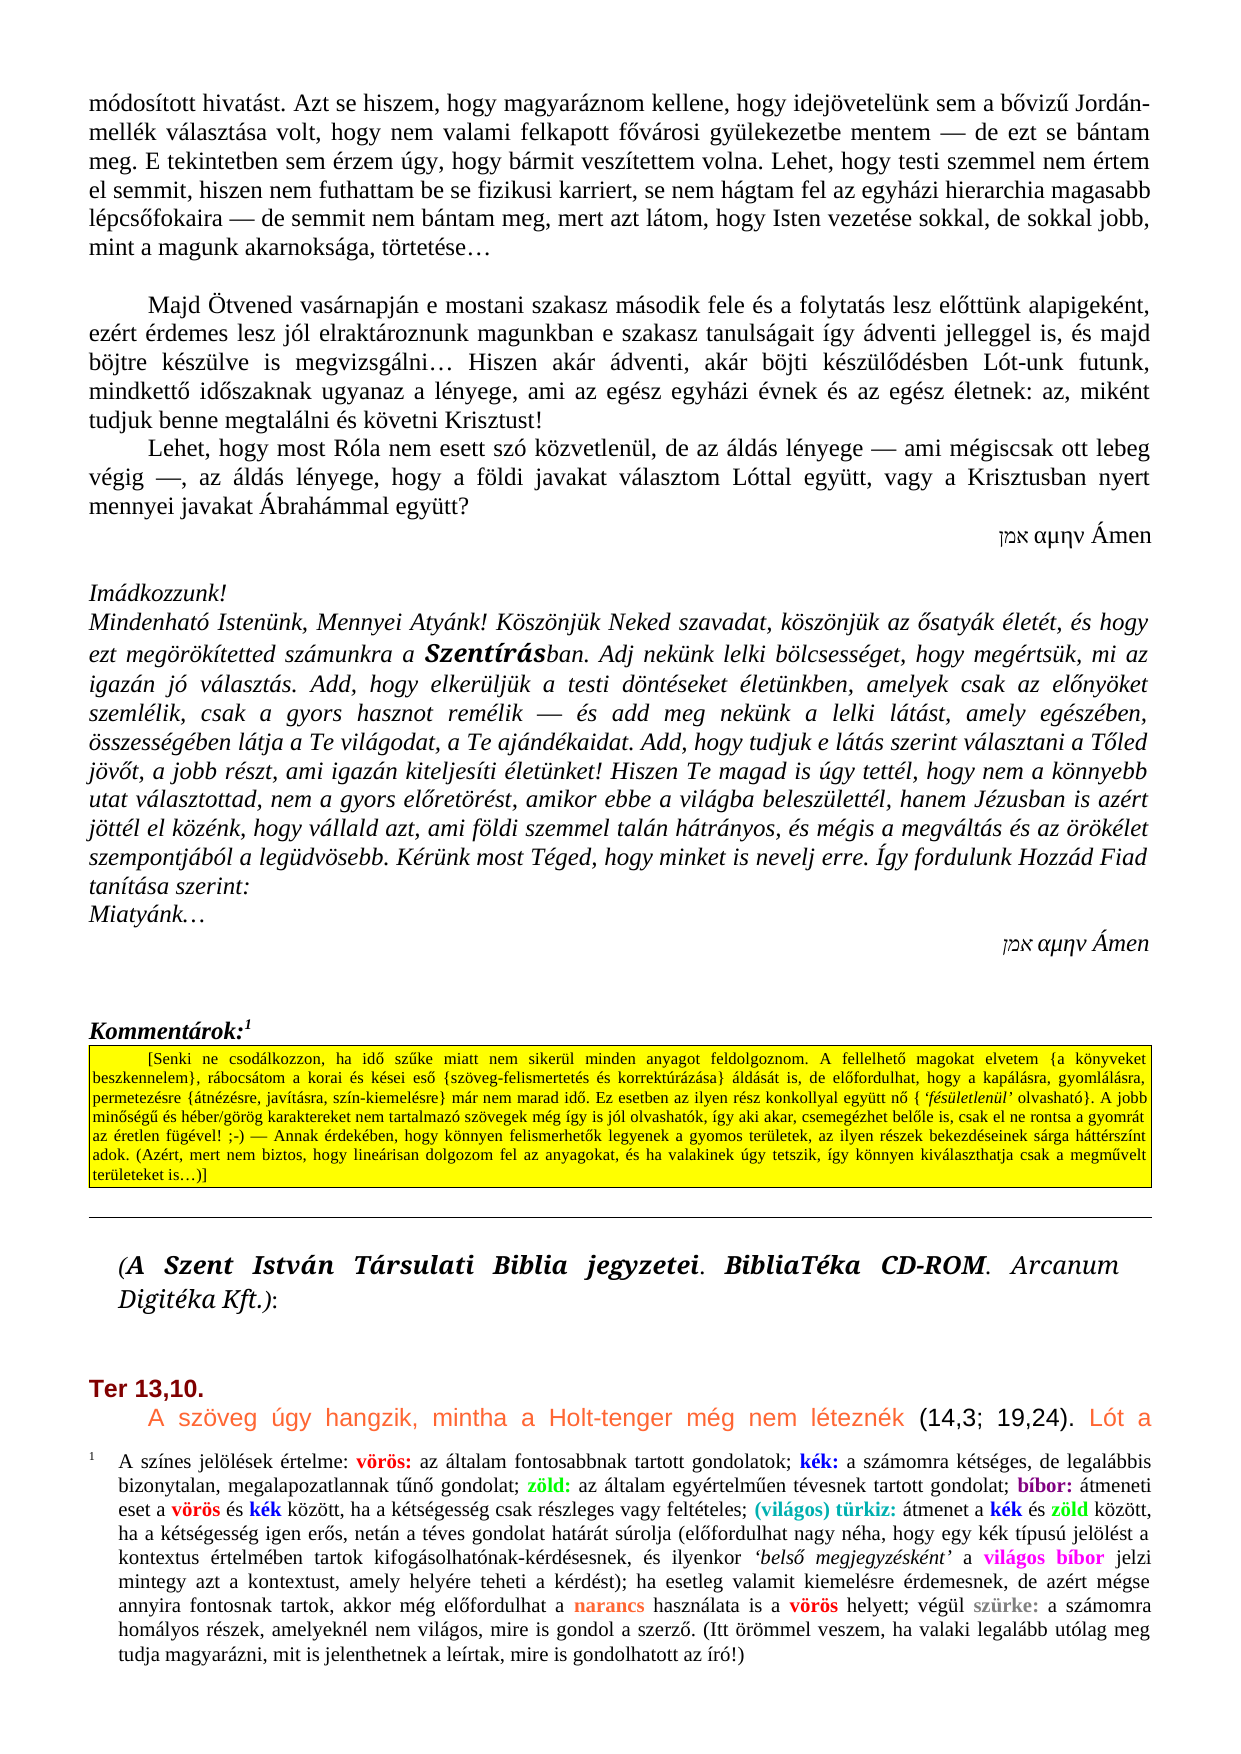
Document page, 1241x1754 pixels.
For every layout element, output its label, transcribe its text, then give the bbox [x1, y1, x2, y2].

text [Senki ne csodálkozzon, ha idő szűke miatt nem sikerül minden anyagot feldolgoznom. A fellelhető magokat elvetem {a könyveket beszkennelem}, rábocsátom a korai és kései eső {szöveg-felismertetés és korrektúrázása} áldását is, de előfordulhat, hogy a kapálásra, gyomlálásra, permetezésre {átnézésre, javításra, szín-kiemelésre} már nem marad idő. Ez esetben az ilyen rész konkollyal együtt nő {‘fésületlenül’ olvasható}. A jobb minőségű és héber/görög karaktereket nem tartalmazó szövegek még így is jól olvashatók, így aki akar, csemegézhet belőle is, csak el ne rontsa a gyomrát az éretlen fügével! ;‑) ― Annak érdekében, hogy könnyen felismerhetők legyenek a gyomos területek, az ilyen részek bekezdéseinek sárga háttérszínt adok. (Azért, mert nem biztos, hogy lineárisan dolgozom fel az anyagokat, és ha valakinek úgy tetszik, így könnyen kiválaszthatja csak a megművelt területeket is…)] [90, 1046, 1151, 1187]
text A szöveg úgy hangzik, mintha a Holt-tenger még nem léteznék (14,3; 19,24). Lót a [88, 1403, 1152, 1432]
text módosított hivatást. Azt se hiszem, hogy magyaráznom kellene, hogy idejövetelünk sem a bővizű Jordán-mellék választása volt, hogy nem valami felkapott fővárosi gyülekezetbe mentem ― de ezt se bántam meg. E tekintetben sem érzem úgy, hogy bármit veszítettem volna. Lehet, hogy testi szemmel nem értem el semmit, hiszen nem futhattam be se fizikusi karriert, se nem hágtam fel az egyházi hierarchia magasabb lépcsőfokaira ― de semmit nem bántam meg, mert azt látom, hogy Isten vezetése sokkal, de sokkal jobb, mint a magunk akarnoksága, törtetése… [88, 88, 1152, 261]
text Lehet, hogy most Róla nem esett szó közvetlenül, de az áldás lényege ― ami mégiscsak ott lebeg végig ―, az áldás lényege, hogy a földi javakat választom Lóttal együtt, vagy a Krisztusban nyert mennyei javakat Ábrahámmal együtt? [88, 433, 1152, 520]
text Kommentárok: [88, 1016, 1152, 1045]
text Miatyánk… [88, 899, 1152, 928]
text A színes jelölések értelme: vörös: az általam fontosabbnak tartott gondolatok; kék: a számomra kétséges, de legalábbis bizonytalan, megalapozatlannak tűnő gondolat; zöld: az általam egyértelműen tévesnek tartott gondolat; bíbor: átmeneti eset a vörös és kék között, ha a kétségesség csak részleges vagy feltételes; (világos) türkiz: átmenet a kék és zöld között, ha a kétségesség igen erős, netán a téves gondolat határát súrolja (előfordulhat nagy néha, hogy egy kék típusú jelölést a kontextus értelmében tartok kifogásolhatónak-kérdésesnek, és ilyenkor ‘belső megjegyzésként’ a világos bíbor jelzi mintegy azt a kontextust, amely helyére teheti a kérdést); ha esetleg valamit kiemelésre érdemesnek, de azért mégse annyira fontosnak tartok, akkor még előfordulhat a narancs használata is a vörös helyett; végül szürke: a számomra homályos részek, amelyeknél nem világos, mire is gondol a szerző. (Itt örömmel veszem, ha valaki legalább utólag meg tudja magyarázni, mit is jelenthetnek a leírtak, mire is gondolhatott az író!) [88, 1449, 1152, 1665]
text אמן αμην Ámen [88, 928, 1152, 957]
text אמן αμην Ámen [88, 520, 1152, 548]
text Ter 13,10. [88, 1374, 1152, 1403]
text Imádkozzunk! [88, 578, 1152, 607]
text Majd Ötvened vasárnapján e mostani szakasz második fele és a folytatás lesz előttünk alapigeként, ezért érdemes lesz jól elraktároznunk magunkban e szakasz tanulságait így ádventi jelleggel is, és majd böjtre készülve is megvizsgálni… Hiszen akár ádventi, akár böjti készülődésben Lót-unk futunk, mindkettő időszaknak ugyanaz a lényege, ami az egész egyházi évnek és az egész életnek: az, miként tudjuk benne megtalálni és követni Krisztust! [88, 290, 1152, 433]
text (A Szent István Társulati Biblia jegyzetei. BibliaTéka CD-ROM. Arcanum Digitéka Kft.): [88, 1218, 1152, 1345]
text Mindenható Istenünk, Mennyei Atyánk! Köszönjük Neked szavadat, köszönjük az ősatyák életét, és hogy ezt megörökítetted számunkra a Szentírásban. Adj nekünk lelki bölcsességet, hogy megértsük, mi az igazán jó választás. Add, hogy elkerüljük a testi döntéseket életünkben, amelyek csak az előnyöket szemlélik, csak a gyors hasznot remélik ― és add meg nekünk a lelki látást, amely egészében, összességében látja a Te világodat, a Te ajándékaidat. Add, hogy tudjuk e látás szerint választani a Tőled jövőt, a jobb részt, ami igazán kiteljesíti életünket! Hiszen Te magad is úgy tettél, hogy nem a könnyebb utat választottad, nem a gyors előretörést, amikor ebbe a világba beleszülettél, hanem Jézusban is azért jöttél el közénk, hogy vállald azt, ami földi szemmel talán hátrányos, és mégis a megváltás és az örökélet szempontjából a legüdvösebb. Kérünk most Téged, hogy minket is nevelj erre. Így fordulunk Hozzád Fiad tanítása szerint: [88, 607, 1152, 899]
